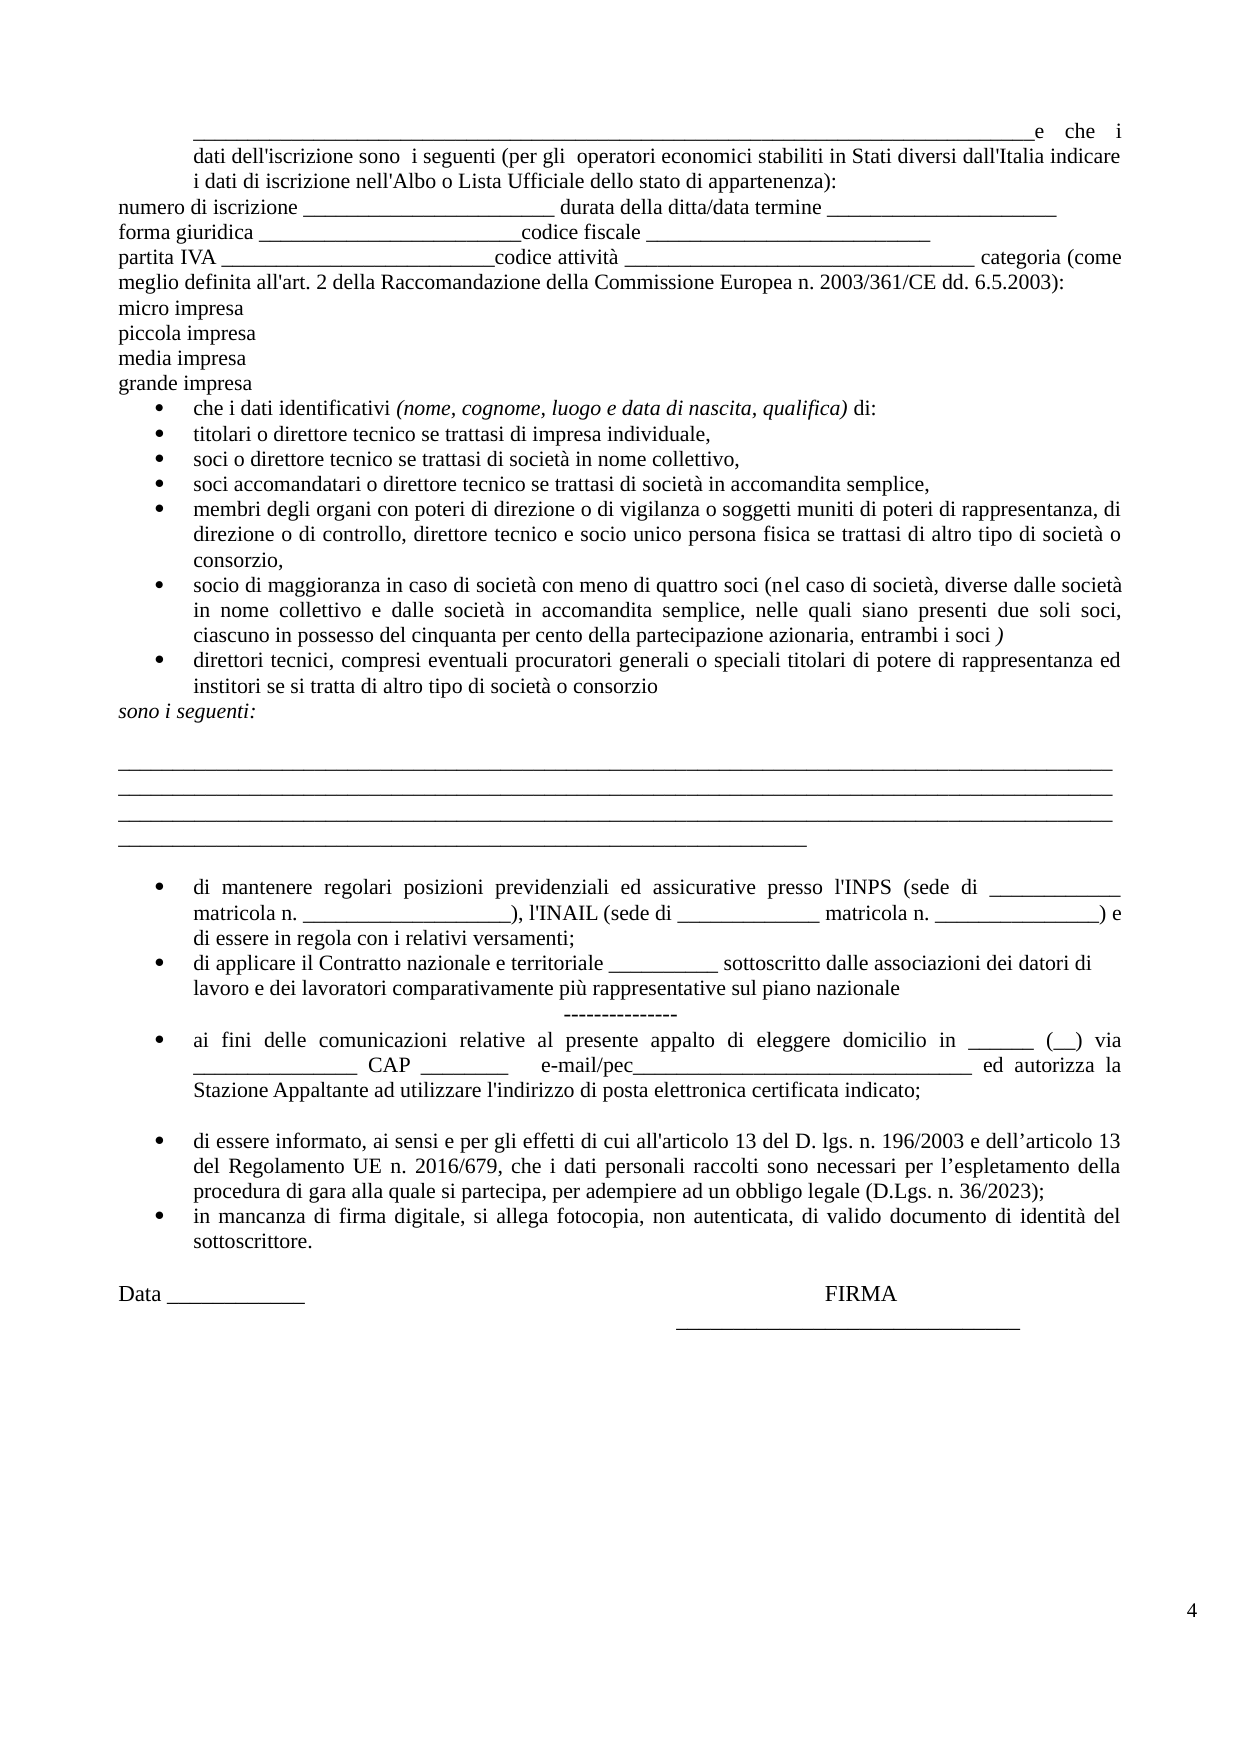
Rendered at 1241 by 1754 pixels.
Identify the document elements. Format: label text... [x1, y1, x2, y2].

list di applicare il Contratto nazionale e territoriale __________ sottoscritto dalle associazioni dei datori di lavoro e dei lavoratori comparativamente più rappresentative sul piano nazionale [156, 950, 1123, 1000]
list di essere informato, ai sensi e per gli effetti di cui all'articolo 13 del D. lgs. n. 196/2003 e dell’articolo 13 del Regolamento UE n. 2016/679, che i dati personali raccolti sono necessari per l’espletamento della procedura di gara alla quale si partecipa, per adempiere ad un obbligo legale (D.Lgs. n. 36/2023); [156, 1128, 1123, 1203]
list soci accomandatari o direttore tecnico se trattasi di società in accomandita semplice, [156, 471, 1123, 496]
text piccola impresa [118, 320, 1123, 345]
list ai fini delle comunicazioni relative al presente appalto di eleggere domicilio in ______ (__) via _______________ CAP ________ e-mail/pec_______________________________ ed autorizza la Stazione Appaltante ad utilizzare l'indirizzo di posta elettronica certificata indicato; [156, 1027, 1123, 1102]
list di mantenere regolari posizioni previdenziali ed assicurative presso l'INPS (sede di ____________ matricola n. ___________________), l'INAIL (sede di _____________ matricola n. _______________) e di essere in regola con i relativi versamenti; [156, 874, 1123, 950]
list in mancanza di firma digitale, si allega fotocopia, non autenticata, di valido documento di identità del sottoscrittore. [156, 1203, 1123, 1254]
text Data ____________ FIRMA [118, 1280, 1123, 1306]
list socio di maggioranza in caso di società con meno di quattro soci (nel caso di società, diverse dalle società in nome collettivo e dalle società in accomandita semplice, nelle quali siano presenti due soli soci, ciascuno in possesso del cinquanta per cento della partecipazione azionaria, entrambi i soci ) [156, 572, 1123, 647]
text forma giuridica ________________________codice fiscale __________________________ [118, 219, 1123, 244]
list soci o direttore tecnico se trattasi di società in nome collettivo, [156, 446, 1123, 471]
text media impresa [118, 345, 1123, 370]
text grande impresa [118, 370, 1123, 395]
text micro impresa [118, 294, 1123, 320]
list direttori tecnici, compresi eventuali procuratori generali o speciali titolari di potere di rappresentanza ed institori se si tratta di altro tipo di società o consorzio [156, 647, 1123, 698]
list che i dati identificativi (nome, cognome, luogo e data di nascita, qualifica) di: [156, 395, 1123, 421]
text ______________________________ [676, 1306, 1123, 1333]
list _____________________________________________________________________________e che i dati dell'iscrizione sono i seguenti (per gli operatori economici stabiliti in Stati diversi dall'Italia indicare i dati di iscrizione nell'Albo o Lista Ufficiale dello stato di appartenenza): [156, 118, 1123, 194]
list membri degli organi con poteri di direzione o di vigilanza o soggetti muniti di poteri di rappresentanza, di direzione o di controllo, direttore tecnico e socio unico persona fisica se trattasi di altro tipo di società o consorzio, [156, 496, 1123, 572]
text numero di iscrizione _______________________ durata della ditta/data termine _____________________ [118, 194, 1123, 219]
text --------------- [118, 1000, 1123, 1027]
list titolari o direttore tecnico se trattasi di impresa individuale, [156, 421, 1123, 446]
text sono i seguenti: ________________________________________________________________________________________________________________________________________________________________________________________________________________________________________________________________________________________________________________________________________________ [118, 698, 1123, 849]
text partita IVA _________________________codice attività ________________________________ categoria (come meglio definita all'art. 2 della Raccomandazione della Commissione Europea n. 2003/361/CE dd. 6.5.2003): [118, 244, 1123, 294]
